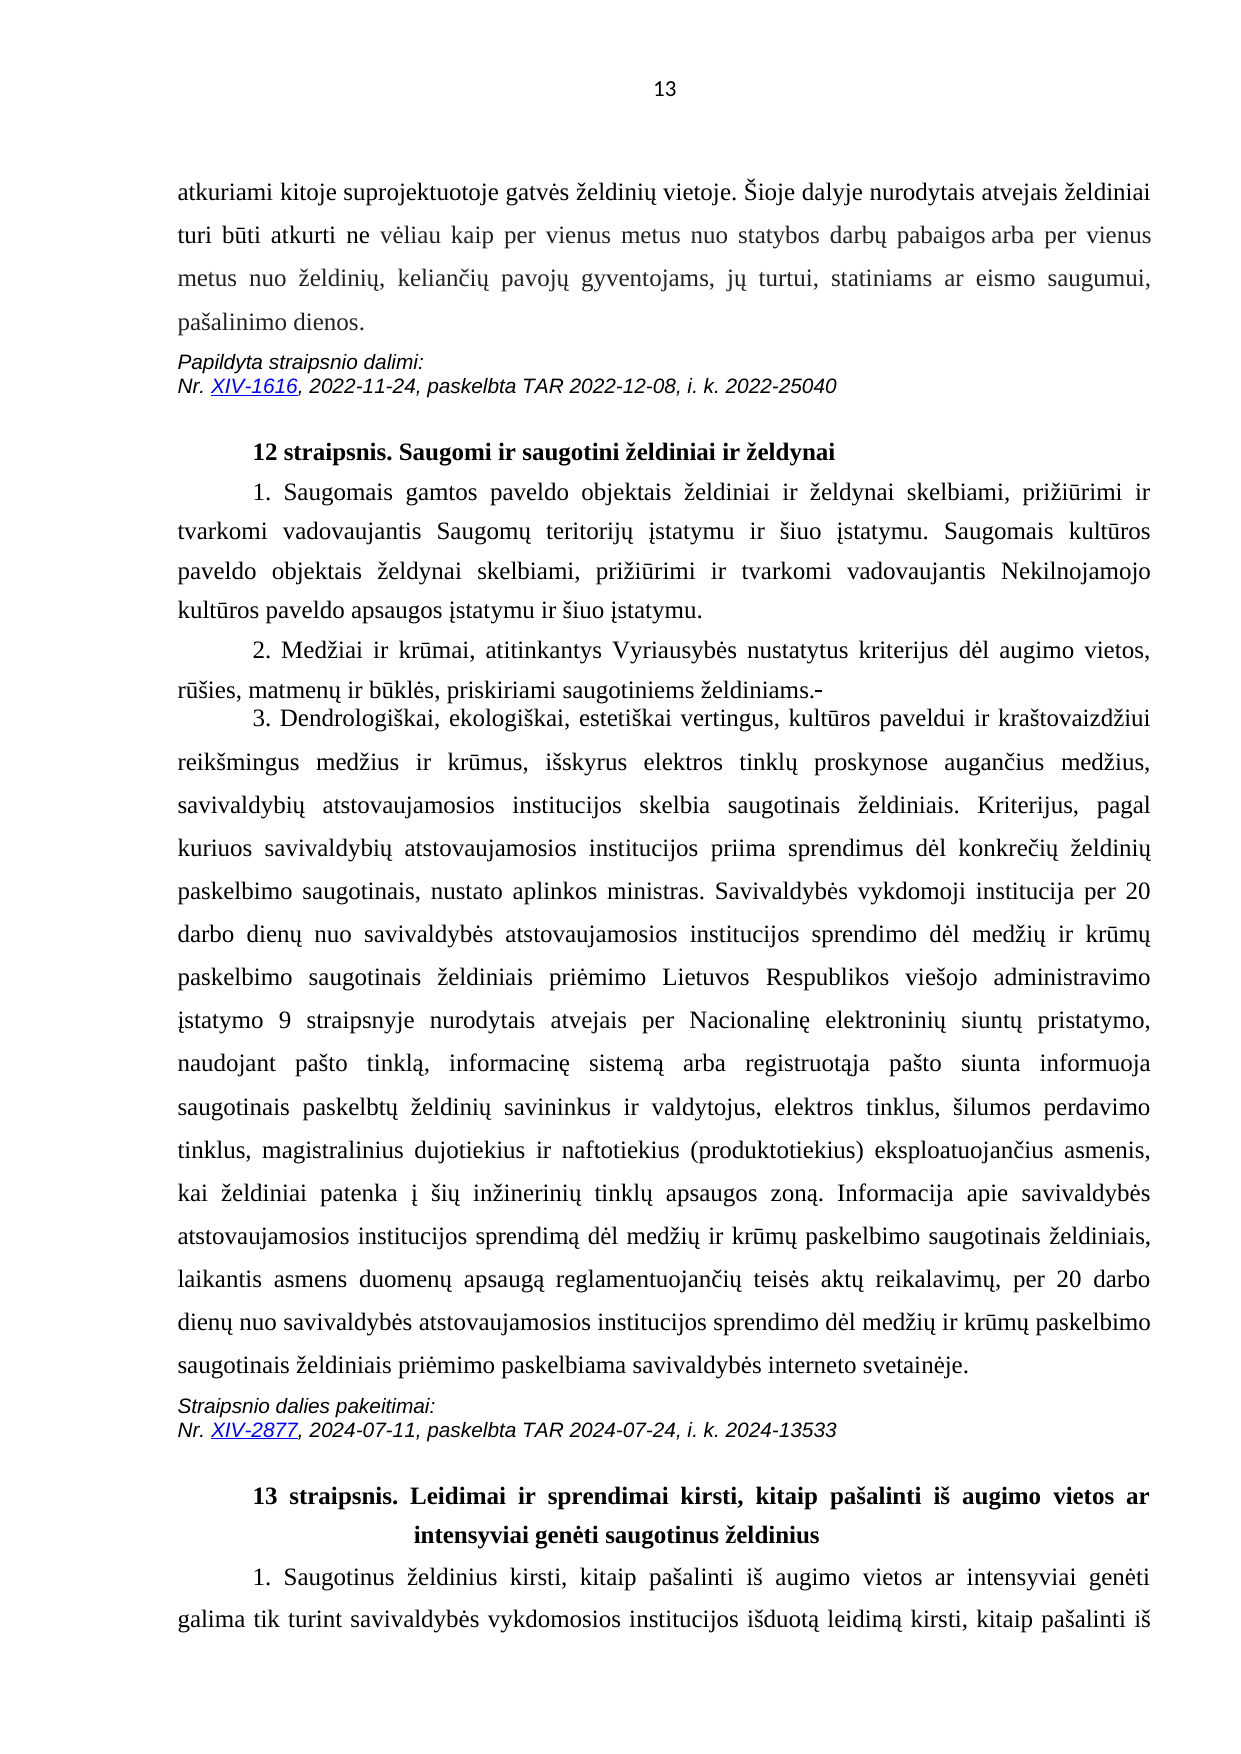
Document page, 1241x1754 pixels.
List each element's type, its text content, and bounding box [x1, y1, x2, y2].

text Nr. XIV-2877, 2024-07-11, paskelbta TAR 2024-07-24, i. k. 2024-13533 [177, 1417, 1152, 1441]
text 1. Saugotinus želdinius kirsti, kitaip pašalinti iš augimo vietos ar intensyviai genėti galima tik turint savivaldybės vykdomosios institucijos išduotą leidimą kirsti, kitaip pašalinti iš [177, 1549, 1152, 1633]
text 12 straipsnis. Saugomi ir saugotini želdiniai ir želdynai [177, 426, 1152, 466]
text 2. Medžiai ir krūmai, atitinkantys Vyriausybės nustatytus kriterijus dėl augimo vietos, rūšies, matmenų ir būklės, priskiriami saugotiniems želdiniams. [177, 624, 1152, 703]
text 13 straipsnis. Leidimai ir sprendimai kirsti, kitaip pašalinti iš augimo vietos ar intensyviai genėti saugotinus želdinius [252, 1470, 1152, 1549]
text 3. Dendrologiškai, ekologiškai, estetiškai vertingus, kultūros paveldui ir kraštovaizdžiui reikšmingus medžius ir krūmus, išskyrus elektros tinklų proskynose augančius medžius, savivaldybių atstovaujamosios institucijos skelbia saugotinais želdiniais. Kriterijus, pagal kuriuos savivaldybių atstovaujamosios institucijos priima sprendimus dėl konkrečių želdinių paskelbimo saugotinais, nustato aplinkos ministras. Savivaldybės vykdomoji institucija per 20 darbo dienų nuo savivaldybės atstovaujamosios institucijos sprendimo dėl medžių ir krūmų paskelbimo saugotinais želdiniais priėmimo Lietuvos Respublikos viešojo administravimo įstatymo 9 straipsnyje nurodytais atvejais per Nacionalinę elektroninių siuntų pristatymo, naudojant pašto tinklą, informacinę sistemą arba registruotąja pašto siunta informuoja saugotinais paskelbtų želdinių savininkus ir valdytojus, elektros tinklus, šilumos perdavimo tinklus, magistralinius dujotiekius ir naftotiekius (produktotiekius) eksploatuojančius asmenis, kai želdiniai patenka į šių inžinerinių tinklų apsaugos zoną. Informacija apie savivaldybės atstovaujamosios institucijos sprendimą dėl medžių ir krūmų paskelbimo saugotinais želdiniais, laikantis asmens duomenų apsaugą reglamentuojančių teisės aktų reikalavimų, per 20 darbo dienų nuo savivaldybės atstovaujamosios institucijos sprendimo dėl medžių ir krūmų paskelbimo saugotinais želdiniais priėmimo paskelbiama savivaldybės interneto svetainėje. [177, 703, 1152, 1379]
text atkuriami kitoje suprojektuotoje gatvės želdinių vietoje. Šioje dalyje nurodytais atvejais želdiniai turi būti atkurti ne vėliau kaip per vienus metus nuo statybos darbų pabaigos arba per vienus metus nuo želdinių, keliančių pavojų gyventojams, jų turtui, statiniams ar eismo saugumui, pašalinimo dienos. [177, 177, 1152, 335]
text 1. Saugomais gamtos paveldo objektais želdiniai ir želdynai skelbiami, prižiūrimi ir tvarkomi vadovaujantis Saugomų teritorijų įstatymu ir šiuo įstatymu. Saugomais kultūros paveldo objektais želdynai skelbiami, prižiūrimi ir tvarkomi vadovaujantis Nekilnojamojo kultūros paveldo apsaugos įstatymu ir šiuo įstatymu. [177, 466, 1152, 624]
text Straipsnio dalies pakeitimai: [177, 1393, 1152, 1417]
text Papildyta straipsnio dalimi: [177, 350, 1152, 374]
text Nr. XIV-1616, 2022-11-24, paskelbta TAR 2022-12-08, i. k. 2022-25040 [177, 374, 1152, 398]
